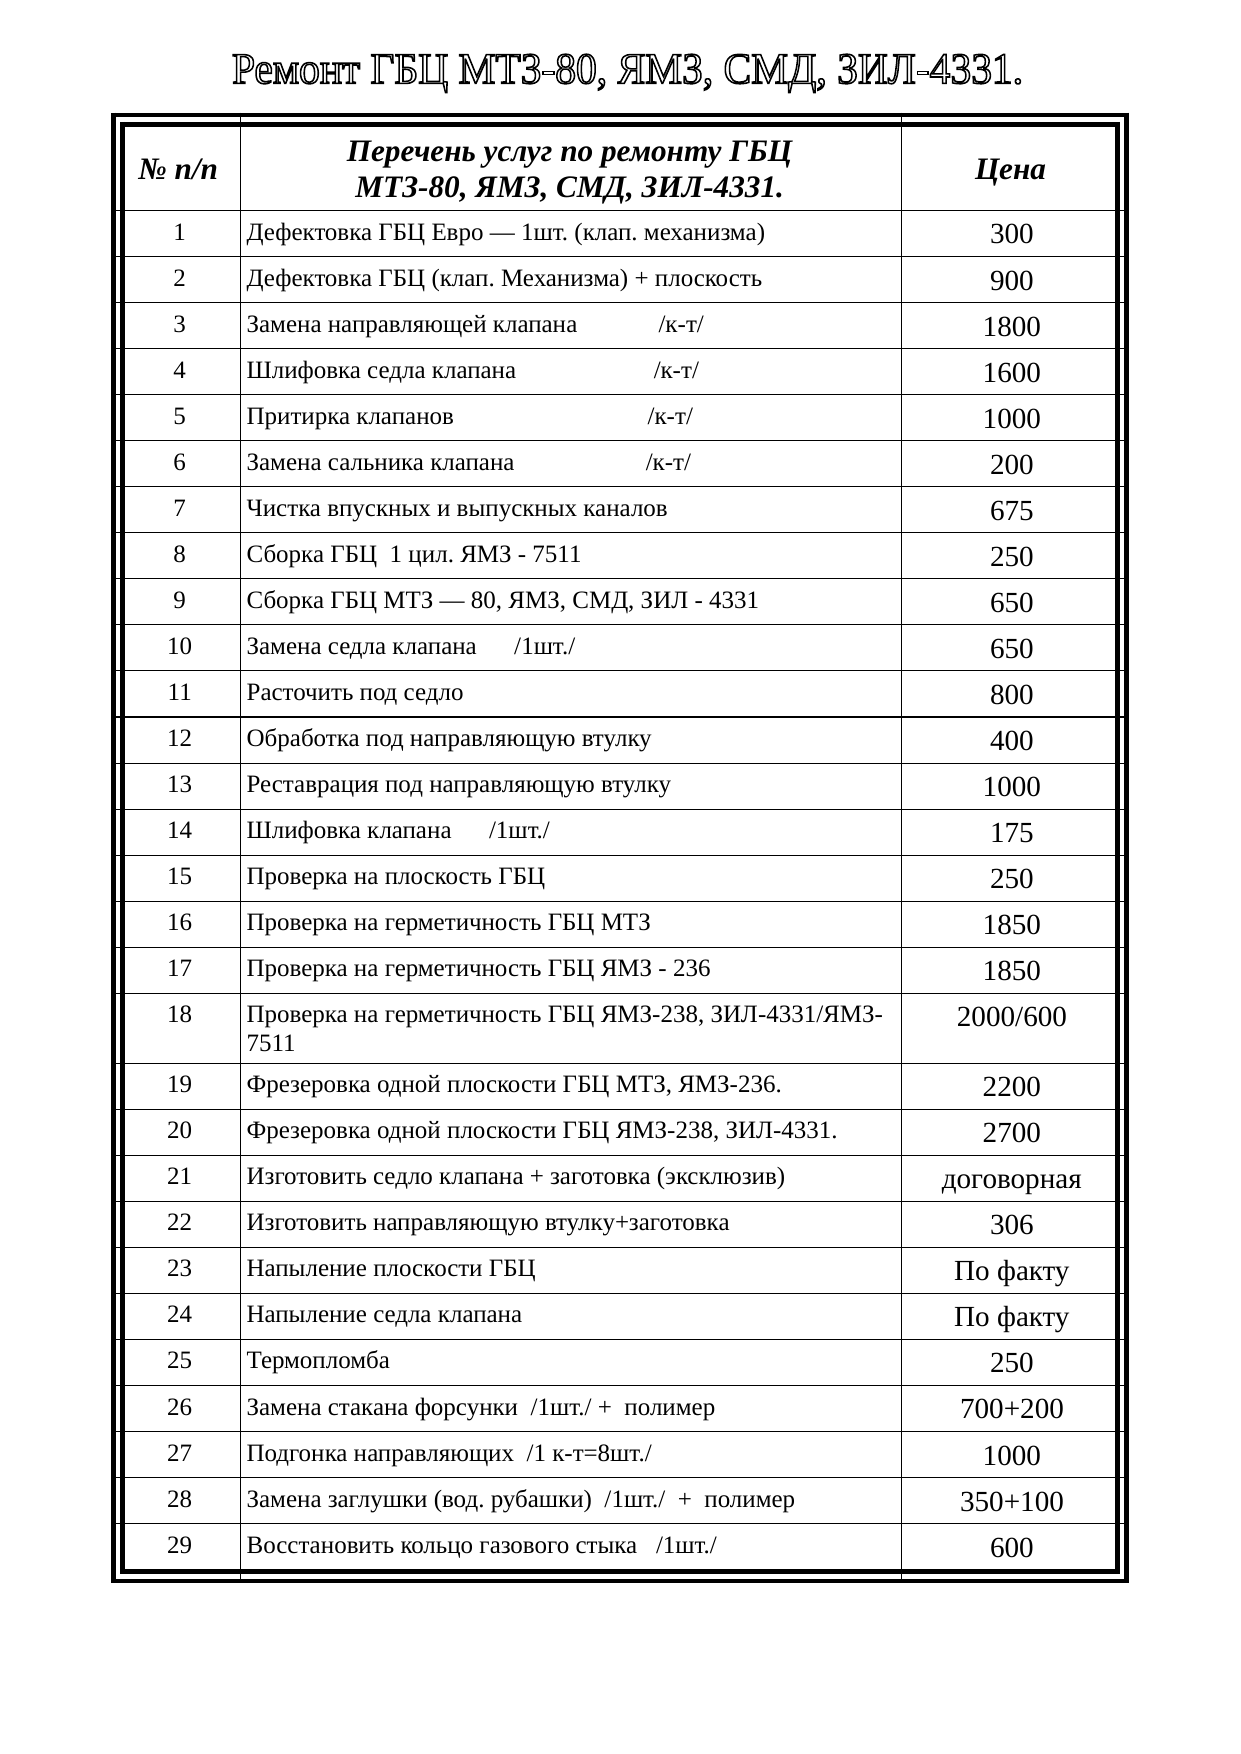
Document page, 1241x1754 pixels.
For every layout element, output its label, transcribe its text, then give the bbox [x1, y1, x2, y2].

table_cell 23 [125, 1248, 240, 1293]
table_cell 2 [125, 257, 240, 302]
table_cell Замена стакана форсунки /1шт./ + полимер [241, 1386, 901, 1431]
table_cell 400 [902, 718, 1115, 762]
table_cell 13 [125, 764, 240, 808]
table_cell 250 [902, 856, 1115, 901]
table_cell Проверка на герметичность ГБЦ ЯМЗ - 236 [241, 948, 901, 993]
table_cell Замена седла клапана /1шт./ [241, 625, 901, 670]
table_cell 306 [902, 1202, 1115, 1247]
table_cell Изготовить седло клапана + заготовка (эксклюзив) [241, 1156, 901, 1201]
table_cell Проверка на герметичность ГБЦ ЯМЗ-238, ЗИЛ-4331/ЯМЗ-7511 [241, 994, 901, 1063]
table_cell 11 [125, 671, 240, 716]
table_cell 2200 [902, 1064, 1115, 1109]
table_cell 1850 [902, 902, 1115, 947]
table_cell Шлифовка клапана /1шт./ [241, 810, 901, 854]
table_cell 18 [125, 994, 240, 1063]
table_cell 1000 [902, 395, 1115, 440]
table_cell 650 [902, 625, 1115, 670]
table_cell 17 [125, 948, 240, 993]
table_cell 1850 [902, 948, 1115, 993]
table_cell 1000 [902, 1432, 1115, 1477]
table_cell 26 [125, 1386, 240, 1431]
table_cell 3 [125, 303, 240, 348]
table_cell Замена направляющей клапана /к-т/ [241, 303, 901, 348]
table_cell 8 [125, 533, 240, 578]
table_cell Термопломба [241, 1340, 901, 1385]
table_cell 600 [902, 1524, 1115, 1569]
table_header № п/п [118, 117, 240, 210]
table_cell По факту [902, 1248, 1115, 1293]
table_cell Сборка ГБЦ МТЗ — 80, ЯМЗ, СМД, ЗИЛ - 4331 [241, 579, 901, 624]
table_cell 800 [902, 671, 1115, 716]
table_cell 15 [125, 856, 240, 901]
table_cell Напыление седла клапана [241, 1294, 901, 1339]
table_cell Обработка под направляющую втулку [241, 718, 901, 762]
table_cell Сборка ГБЦ 1 цил. ЯМЗ - 7511 [241, 533, 901, 578]
table_cell 1600 [902, 349, 1115, 394]
table_cell 900 [902, 257, 1115, 302]
table_cell 675 [902, 487, 1115, 532]
table_cell 10 [125, 625, 240, 670]
table_cell 650 [902, 579, 1115, 624]
table_cell 175 [902, 810, 1115, 854]
table_cell 22 [125, 1202, 240, 1247]
table_header Цена [902, 117, 1122, 210]
table_cell 1 [125, 211, 240, 256]
table_cell Замена заглушки (вод. рубашки) /1шт./ + полимер [241, 1478, 901, 1523]
table_cell 24 [125, 1294, 240, 1339]
table_cell Проверка на плоскость ГБЦ [241, 856, 901, 901]
table_cell Притирка клапанов /к-т/ [241, 395, 901, 440]
table_cell 700+200 [902, 1386, 1115, 1431]
table_cell Изготовить направляющую втулку+заготовка [241, 1202, 901, 1247]
table_cell 9 [125, 579, 240, 624]
table_cell По факту [902, 1294, 1115, 1339]
table_cell 4 [125, 349, 240, 394]
table_cell 1800 [902, 303, 1115, 348]
table_cell 12 [125, 718, 240, 762]
table_cell 350+100 [902, 1478, 1115, 1523]
table_cell Фрезеровка одной плоскости ГБЦ ЯМЗ-238, ЗИЛ-4331. [241, 1110, 901, 1155]
table_cell 200 [902, 441, 1115, 486]
table_cell 2700 [902, 1110, 1115, 1155]
table_cell 300 [902, 211, 1115, 256]
table_cell договорная [902, 1156, 1115, 1201]
table_cell Проверка на герметичность ГБЦ МТЗ [241, 902, 901, 947]
table_cell Шлифовка седла клапана /к-т/ [241, 349, 901, 394]
table_cell 27 [125, 1432, 240, 1477]
table_cell 21 [125, 1156, 240, 1201]
table_cell 5 [125, 395, 240, 440]
table_cell 16 [125, 902, 240, 947]
table_cell Напыление плоскости ГБЦ [241, 1248, 901, 1293]
table_cell Восстановить кольцо газового стыка /1шт./ [241, 1524, 901, 1569]
table_cell 250 [902, 1340, 1115, 1385]
table_cell 250 [902, 533, 1115, 578]
table_cell 1000 [902, 764, 1115, 808]
table_cell Дефектовка ГБЦ Евро — 1шт. (клап. механизма) [241, 211, 901, 256]
table_cell 28 [125, 1478, 240, 1523]
table_cell 7 [125, 487, 240, 532]
table_cell 2000/600 [902, 994, 1115, 1063]
table_header Перечень услуг по ремонту ГБЦ МТЗ-80, ЯМЗ, СМД, ЗИЛ-4331. [241, 127, 901, 210]
table_cell Реставрация под направляющую втулку [241, 764, 901, 808]
table_cell Замена сальника клапана /к-т/ [241, 441, 901, 486]
table_cell Дефектовка ГБЦ (клап. Механизма) + плоскость [241, 257, 901, 302]
table_cell 19 [125, 1064, 240, 1109]
table_cell Расточить под седло [241, 671, 901, 716]
table_cell 25 [125, 1340, 240, 1385]
table_cell 6 [125, 441, 240, 486]
table_cell Фрезеровка одной плоскости ГБЦ МТЗ, ЯМЗ-236. [241, 1064, 901, 1109]
table_cell 20 [125, 1110, 240, 1155]
table_cell 29 [125, 1524, 240, 1569]
table_cell Чистка впускных и выпускных каналов [241, 487, 901, 532]
table_cell 14 [125, 810, 240, 854]
table_header [241, 117, 901, 122]
table_cell Подгонка направляющих /1 к-т=8шт./ [241, 1432, 901, 1477]
